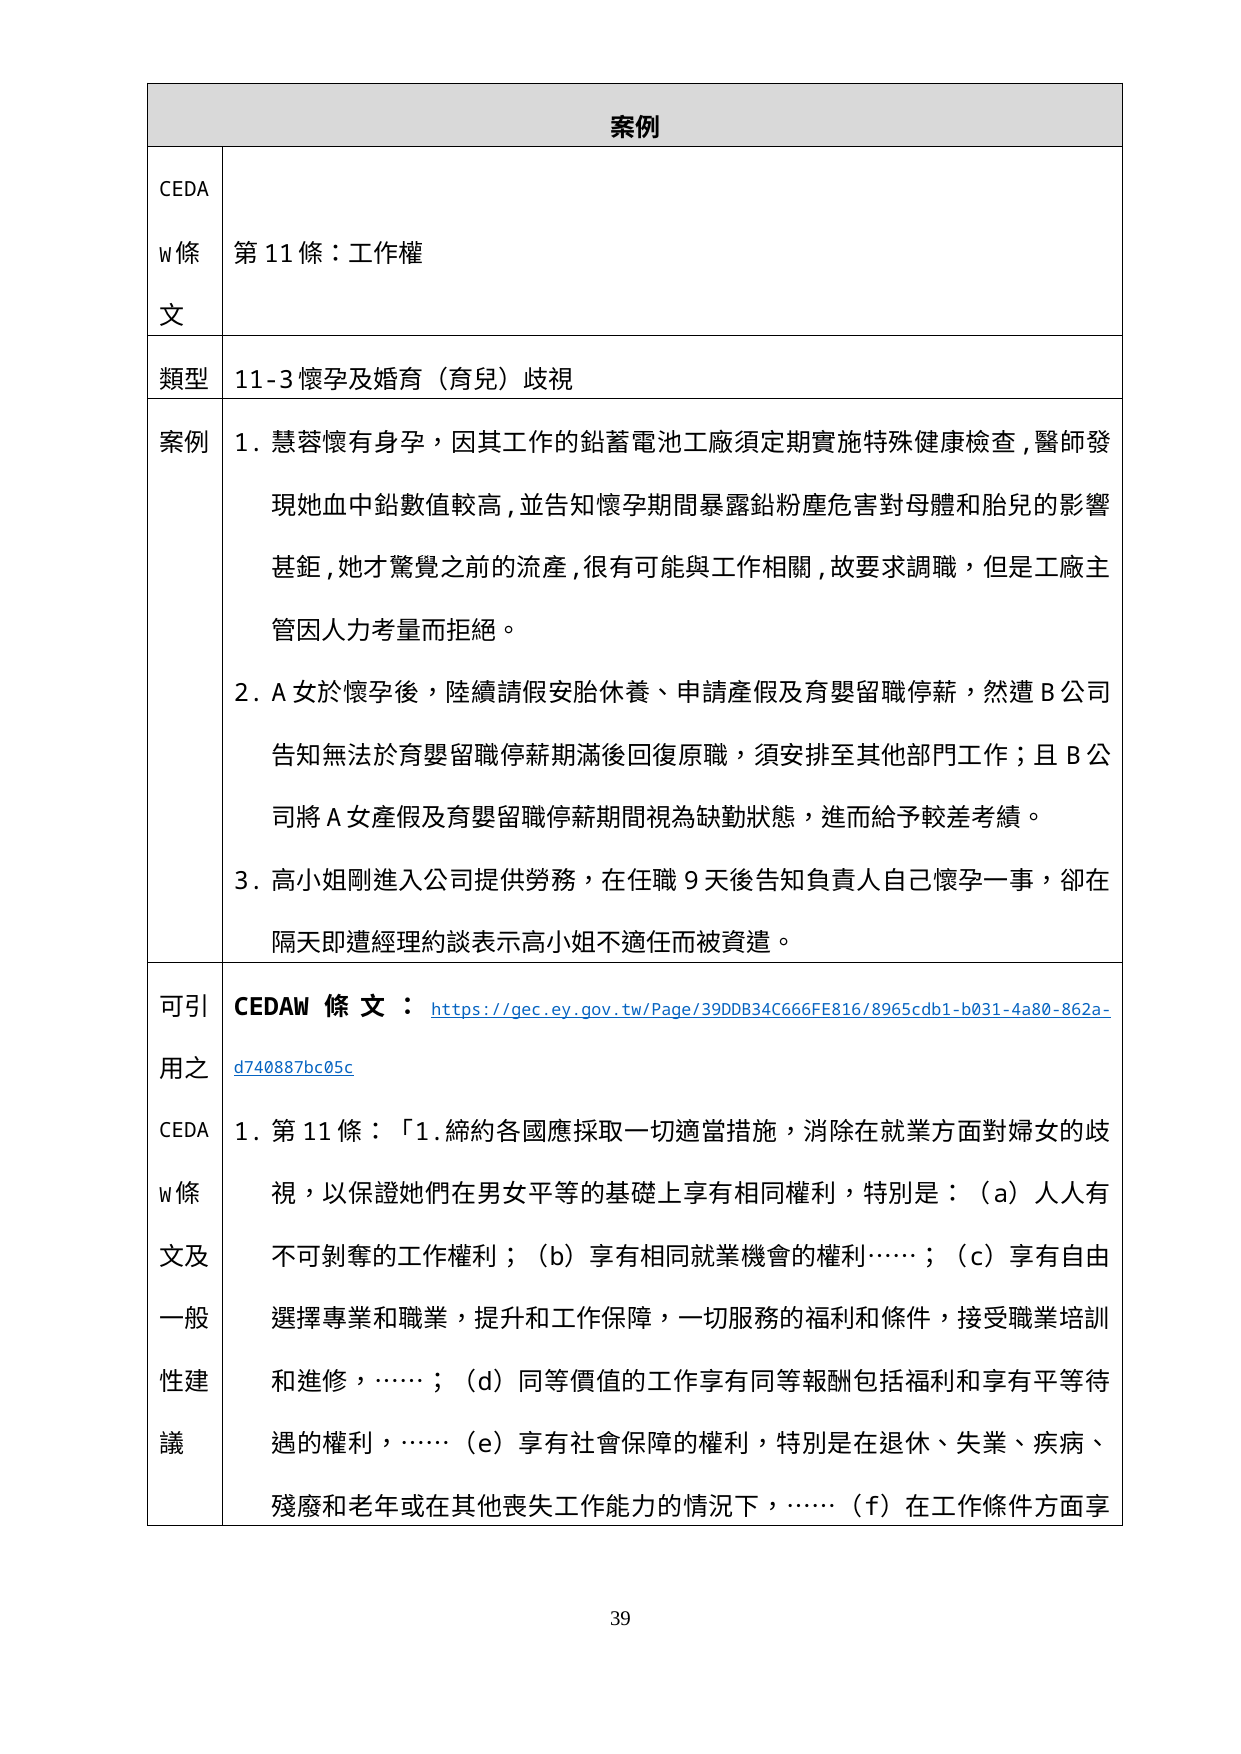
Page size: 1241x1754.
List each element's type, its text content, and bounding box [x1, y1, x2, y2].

table_cell 類型 [148, 336, 222, 398]
table_cell 第11條：工作權 [223, 147, 1122, 335]
table_cell 11-3懷孕及婚育（育兒）歧視 [223, 336, 1122, 398]
table_cell CEDAW條文：https://gec.ey.gov.tw/Page/39DDB34C666FE816/8965cdb1-b031-4a80-862a-d740887bc05c 第11條：「1.締約各國應採取一切適當措施，消除在就業方面對婦女的歧視，以保證她們在男女平等的基礎上享有相同權利，特別是：（a）人人有不可剝奪的工作權利；（b）享有相同就業機會的權利……；（c）享有自由選擇專業和職業，提升和工作保障，一切服務的福利和條件，接受職業培訓和進修，……；（d）同等價值的工作享有同等報酬包括福利和享有平等待遇的權利，……（e）享有社會保障的權利，特別是在退休、失業、疾病、殘廢和老年或在其他喪失工作能力的情況下，……（f）在工作條件方面享 [223, 963, 1122, 1525]
table_cell 慧蓉懷有身孕，因其工作的鉛蓄電池工廠須定期實施特殊健康檢查,醫師發現她血中鉛數值較高,並告知懷孕期間暴露鉛粉塵危害對母體和胎兒的影響甚鉅,她才驚覺之前的流產,很有可能與工作相關,故要求調職，但是工廠主管因人力考量而拒絕。 A女於懷孕後，陸續請假安胎休養、申請產假及育嬰留職停薪，然遭B公司告知無法於育嬰留職停薪期滿後回復原職，須安排至其他部門工作；且B公司將A女產假及育嬰留職停薪期間視為缺勤狀態，進而給予較差考績。 高小姐剛進入公司提供勞務，在任職9天後告知負責人自己懷孕一事，卻在隔天即遭經理約談表示高小姐不適任而被資遣。 [223, 399, 1122, 962]
table_cell 案例 [148, 399, 222, 962]
table_cell 可引用之CEDAW條文及一般性建議 [148, 963, 222, 1525]
table_cell CEDAW條文 [148, 147, 222, 335]
table_header 案例 [148, 84, 1122, 146]
